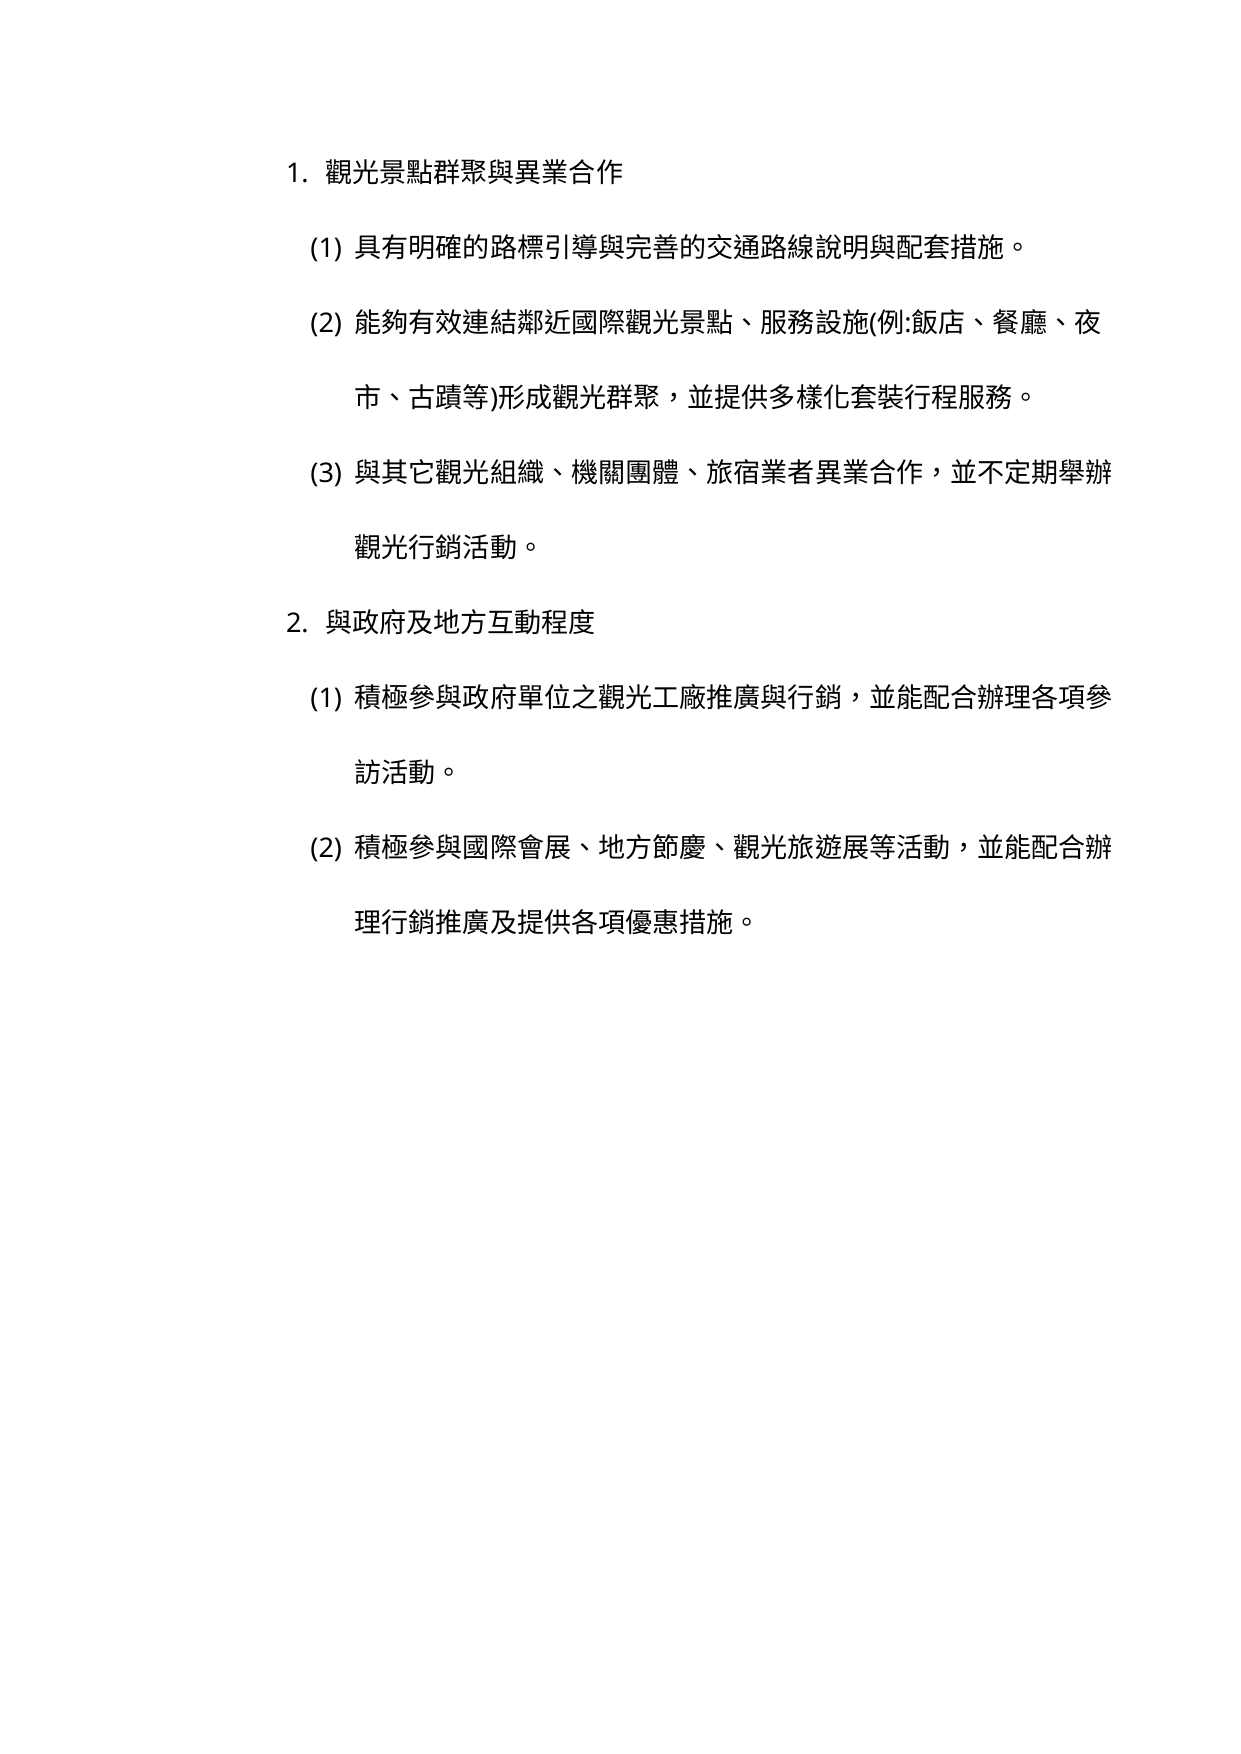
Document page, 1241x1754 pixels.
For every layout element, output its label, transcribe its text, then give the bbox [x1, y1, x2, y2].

list 與政府及地方互動程度 [286, 577, 1122, 652]
list 積極參與政府單位之觀光工廠推廣與行銷，並能配合辦理各項參訪活動。 [310, 652, 1122, 802]
list 觀光景點群聚與異業合作 [286, 127, 1122, 202]
list 具有明確的路標引導與完善的交通路線說明與配套措施。 [310, 202, 1122, 277]
list 能夠有效連結鄰近國際觀光景點、服務設施(例:飯店、餐廳、夜 市、古蹟等)形成觀光群聚，並提供多樣化套裝行程服務。 [310, 277, 1122, 427]
list 與其它觀光組織、機關團體、旅宿業者異業合作，並不定期舉辦觀光行銷活動。 [310, 427, 1122, 577]
list 積極參與國際會展、地方節慶、觀光旅遊展等活動，並能配合辦理行銷推廣及提供各項優惠措施。 [310, 802, 1122, 952]
